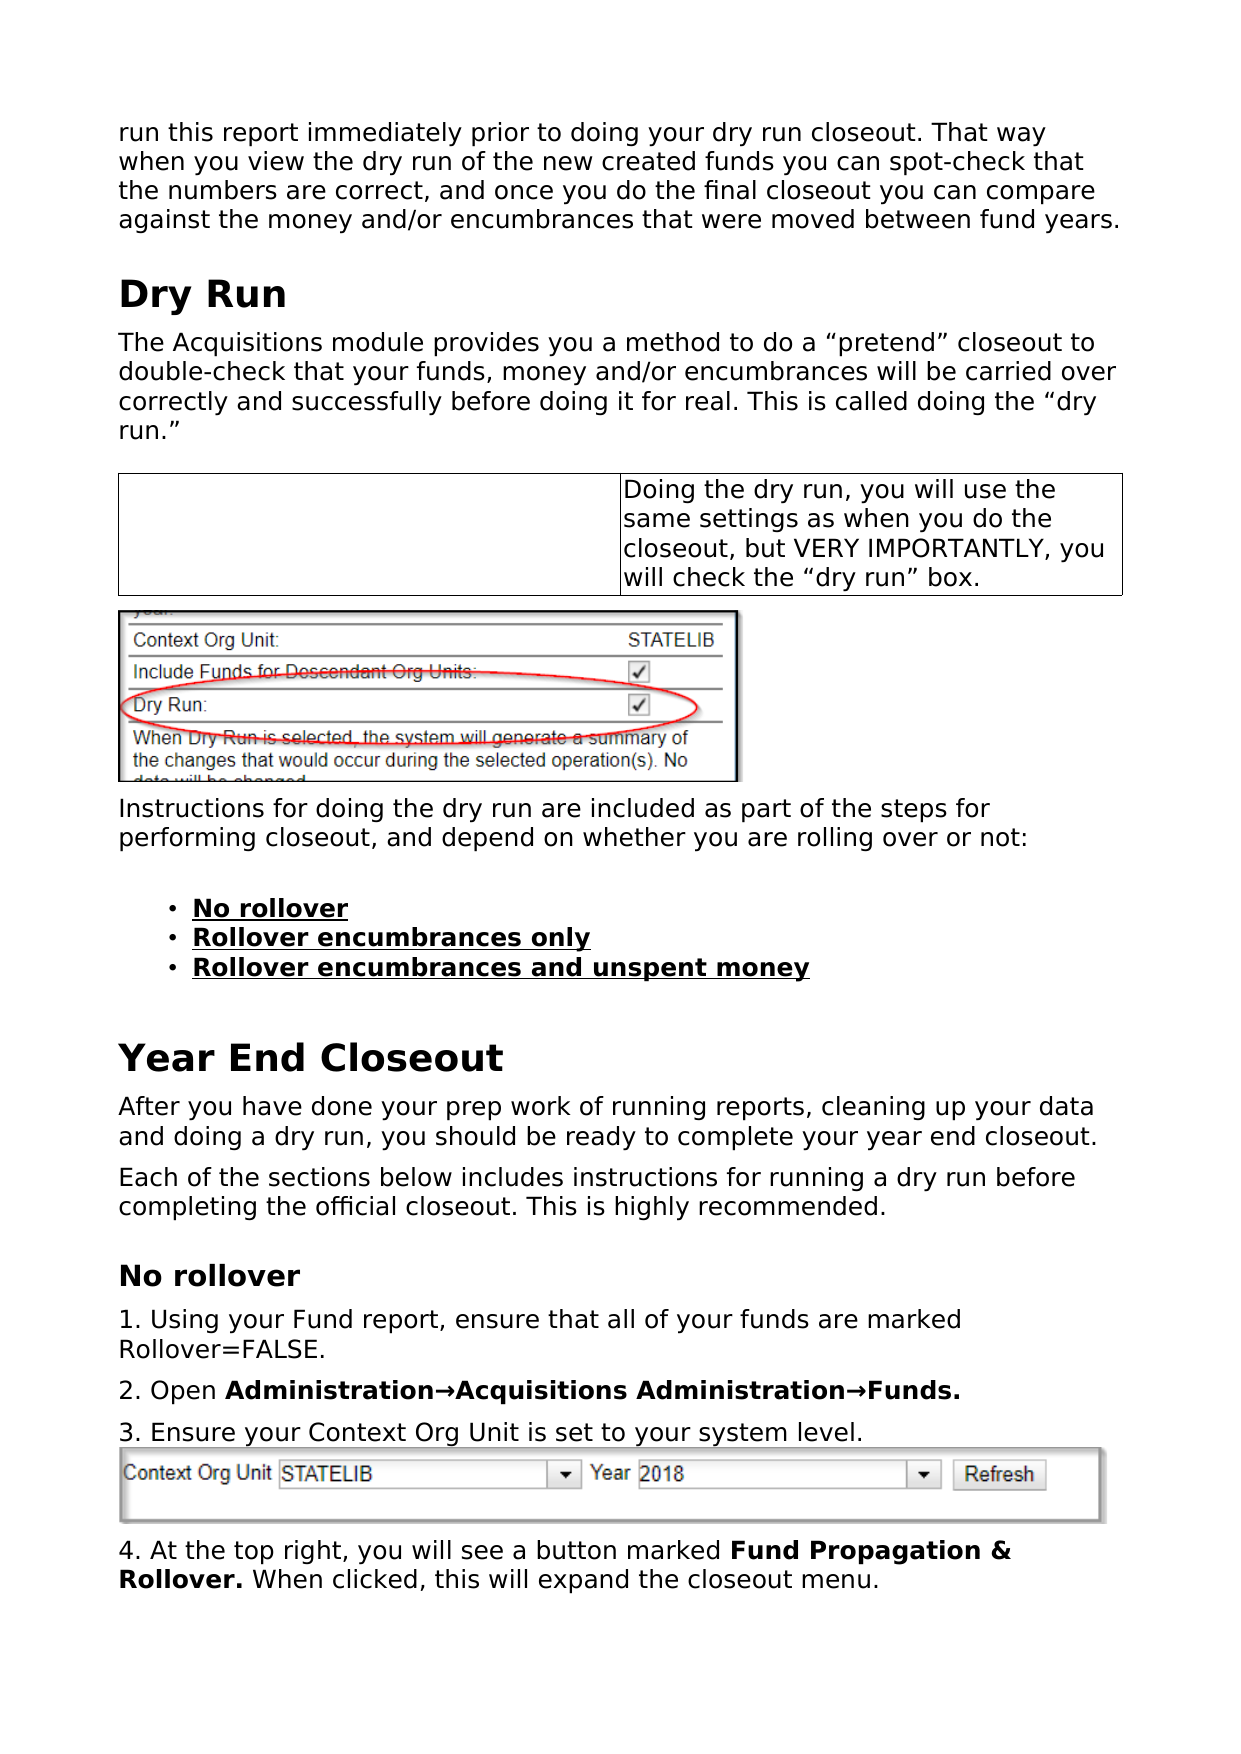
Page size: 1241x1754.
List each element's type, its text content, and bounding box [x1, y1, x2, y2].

picture [118, 610, 744, 782]
list Rollover encumbrances and unspent money [177, 953, 1122, 982]
text 4. At the top right, you will see a button marked Fund Propagation & Rollover. When clicked, this will expand the closeout menu. [118, 1536, 1122, 1595]
text 3. Ensure your Context Org Unit is set to your system level. [118, 1418, 1122, 1524]
text The Acquisitions module provides you a method to do a “pretend” closeout to double-check that your funds, money and/or encumbrances will be carried over correctly and successfully before doing it for real. This is called doing the “dry run.” [118, 328, 1122, 445]
text 1. Using your Fund report, ensure that all of your funds are marked Rollover=FALSE. [118, 1306, 1122, 1364]
text After you have done your prep work of running reports, cleaning up your data and doing a dry run, you should be ready to complete your year end closeout. [118, 1093, 1122, 1151]
table_header Doing the dry run, you will use the same settings as when you do the closeout, but VERY IMPORTANTLY, you will check the “dry run” box. [621, 474, 1122, 595]
text 2. Open Administration→Acquisitions Administration→Funds. [118, 1377, 1122, 1406]
list No rollover [177, 894, 1122, 924]
text run this report immediately prior to doing your dry run closeout. That way when you view the dry run of the new created funds you can spot-check that the numbers are correct, and once you do the final closeout you can compare against the money and/or encumbrances that were moved between fund years. [118, 118, 1122, 235]
text Each of the sections below includes instructions for running a dry run before completing the official closeout. This is highly recommended. [118, 1163, 1122, 1222]
text Instructions for doing the dry run are included as part of the steps for performing closeout, and depend on whether you are rolling over or not: [118, 794, 1122, 852]
picture [118, 1447, 1108, 1524]
table_header [119, 474, 620, 595]
list Rollover encumbrances only [177, 924, 1122, 953]
subtitle Year End Closeout [118, 1036, 1122, 1080]
subtitle Dry Run [118, 272, 1122, 316]
subtitle No rollover [118, 1259, 1122, 1293]
